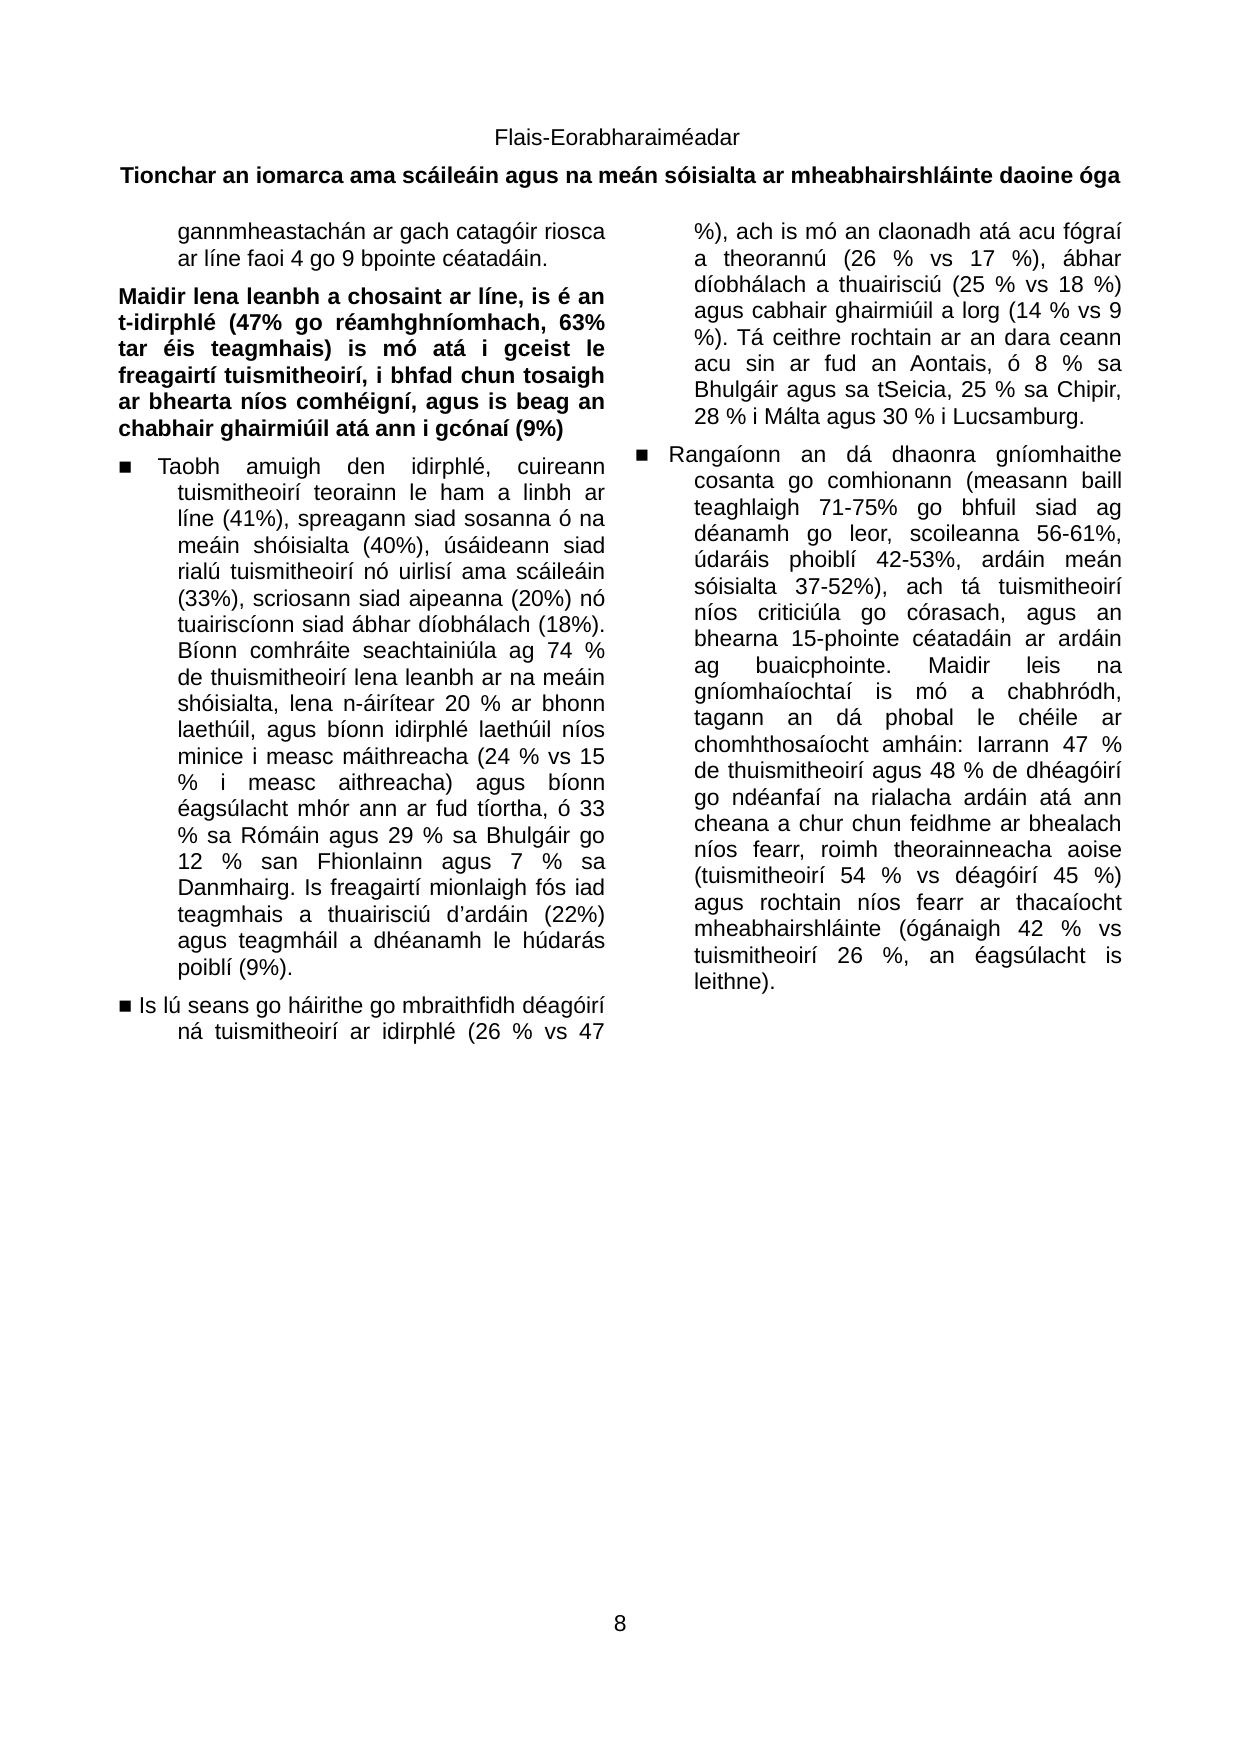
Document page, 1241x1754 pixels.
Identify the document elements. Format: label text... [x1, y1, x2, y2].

text gannmheastachán ar gach catagóir riosca ar líne faoi 4 go 9 bpointe céatadáin. [118, 218, 605, 271]
text ■ Taobh amuigh den idirphlé, cuireann tuismitheoirí teorainn le ham a linbh ar líne (41%), spreagann siad sosanna ó na meáin shóisialta (40%), úsáideann siad rialú tuismitheoirí nó uirlisí ama scáileáin (33%), scriosann siad aipeanna (20%) nó tuairiscíonn siad ábhar díobhálach (18%). Bíonn comhráite seachtainiúla ag 74 % de thuismitheoirí lena leanbh ar na meáin shóisialta, lena n-áirítear 20 % ar bhonn laethúil, agus bíonn idirphlé laethúil níos minice i measc máithreacha (24 % vs 15 % i measc aithreacha) agus bíonn éagsúlacht mhór ann ar fud tíortha, ó 33 % sa Rómáin agus 29 % sa Bhulgáir go 12 % san Fhionlainn agus 7 % sa Danmhairg. Is freagairtí mionlaigh fós iad teagmhais a thuairisciú d’ardáin (22%) agus teagmháil a dhéanamh le húdarás poiblí (9%). [118, 453, 605, 980]
text Maidir lena leanbh a chosaint ar líne, is é an t-idirphlé (47% go réamhghníomhach, 63% tar éis teagmhais) is mó atá i gceist le freagairtí tuismitheoirí, i bhfad chun tosaigh ar bhearta níos comhéigní, agus is beag an chabhair ghairmiúil atá ann i gcónaí (9%) [118, 283, 605, 441]
text ■ Rangaíonn an dá dhaonra gníomhaithe cosanta go comhionann (measann baill teaghlaigh 71-75% go bhfuil siad ag déanamh go leor, scoileanna 56-61%, údaráis phoiblí 42-53%, ardáin meán sóisialta 37-52%), ach tá tuismitheoirí níos criticiúla go córasach, agus an bhearna 15-phointe céatadáin ar ardáin ag buaicphointe. Maidir leis na gníomhaíochtaí is mó a chabhródh, tagann an dá phobal le chéile ar chomhthosaíocht amháin: Iarrann 47 % de thuismitheoirí agus 48 % de dhéagóirí go ndéanfaí na rialacha ardáin atá ann cheana a chur chun feidhme ar bhealach níos fearr, roimh theorainneacha aoise (tuismitheoirí 54 % vs déagóirí 45 %) agus rochtain níos fearr ar thacaíocht mheabhairshláinte (ógánaigh 42 % vs tuismitheoirí 26 %, an éagsúlacht is leithne). [635, 441, 1122, 994]
text ■ Is lú seans go háirithe go mbraithfidh déagóirí ná tuismitheoirí ar idirphlé (26 % vs 47 [118, 992, 605, 1044]
text %), ach is mó an claonadh atá acu fógraí a theorannú (26 % vs 17 %), ábhar díobhálach a thuairisciú (25 % vs 18 %) agus cabhair ghairmiúil a lorg (14 % vs 9 %). Tá ceithre rochtain ar an dara ceann acu sin ar fud an Aontais, ó 8 % sa Bhulgáir agus sa tSeicia, 25 % sa Chipir, 28 % i Málta agus 30 % i Lucsamburg. [635, 218, 1122, 429]
